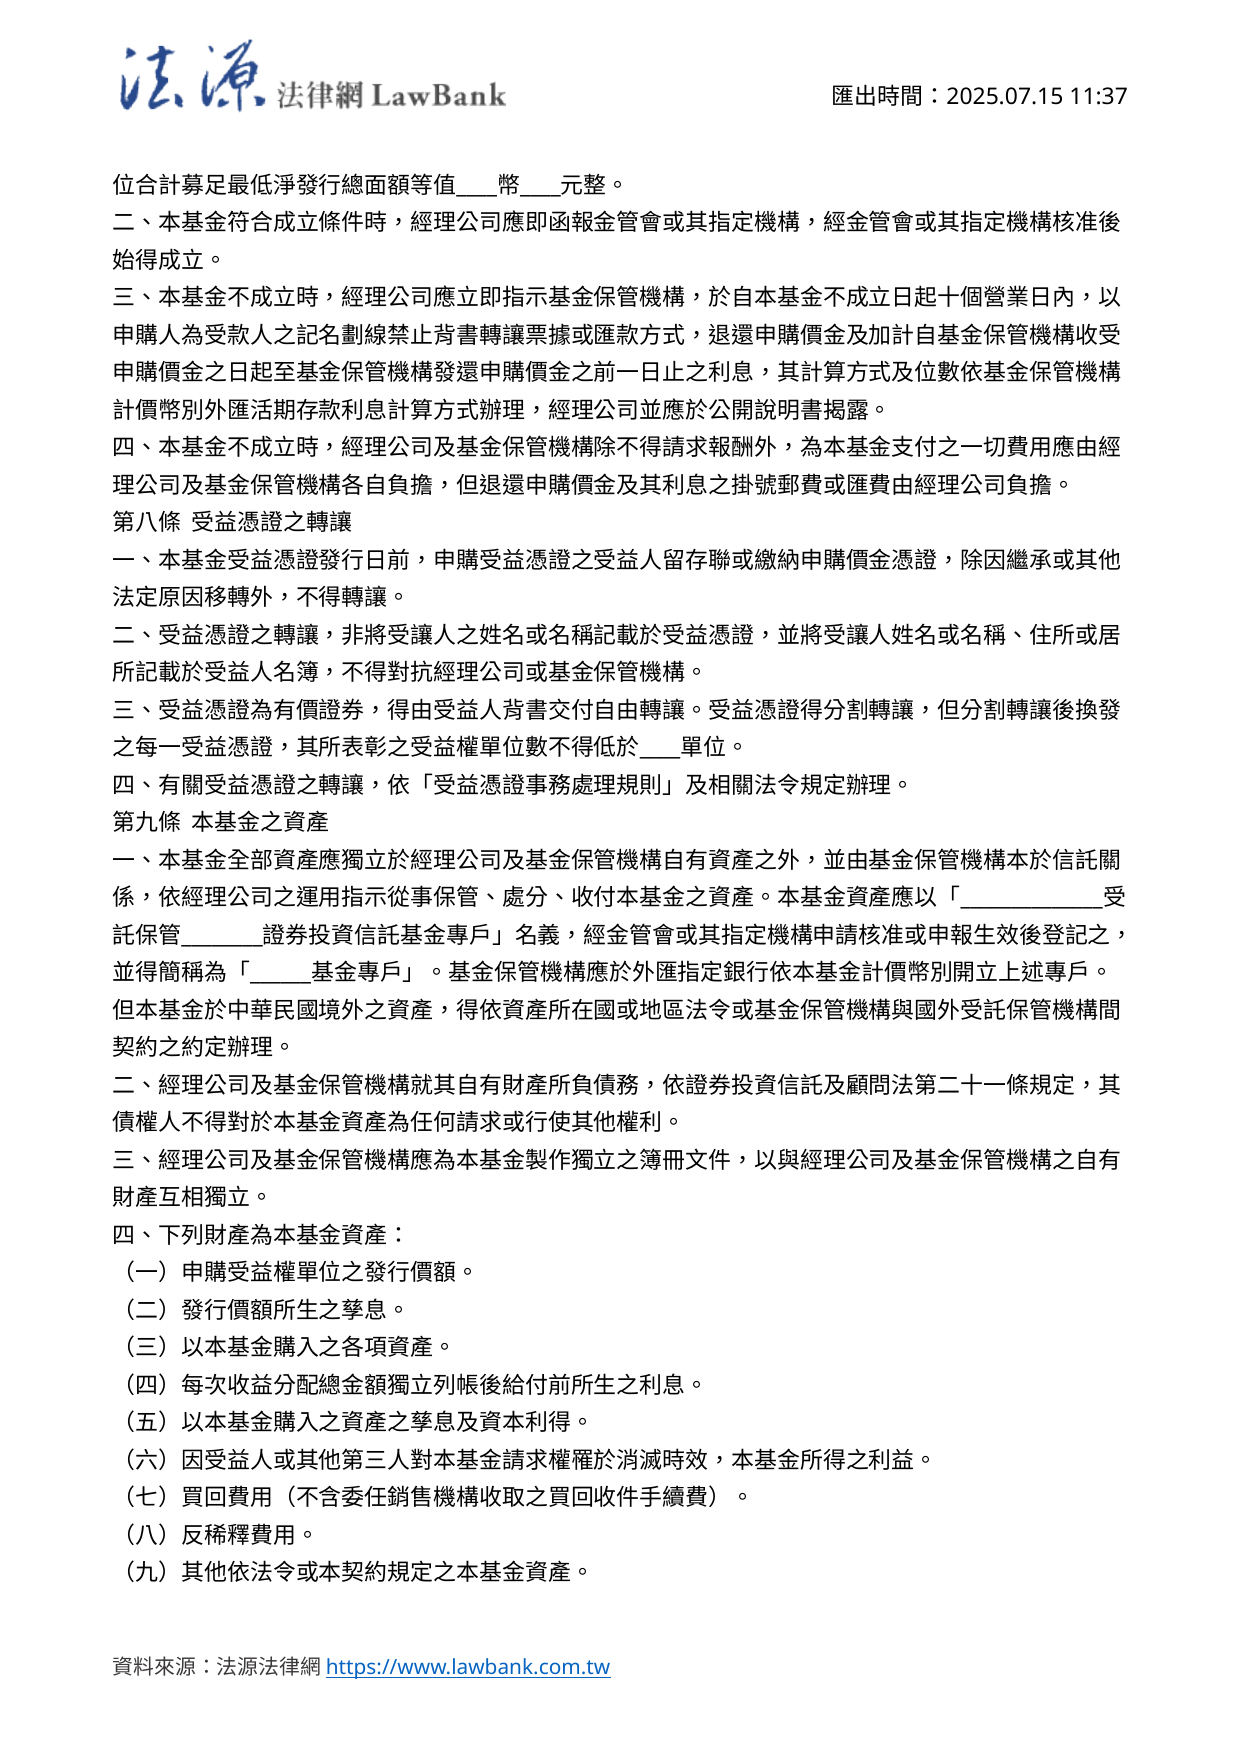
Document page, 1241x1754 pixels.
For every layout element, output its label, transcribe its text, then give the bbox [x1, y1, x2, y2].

text 三、經理公司及基金保管機構應為本基金製作獨立之簿冊文件，以與經理公司及基金保管機構之自有財產互相獨立。 [112, 1139, 1128, 1214]
text （四）每次收益分配總金額獨立列帳後給付前所生之利息。 [112, 1364, 1128, 1402]
text （二）發行價額所生之孳息。 [112, 1289, 1128, 1327]
text 四、下列財產為本基金資產： [112, 1214, 1128, 1252]
text 第八條 受益憑證之轉讓 [112, 502, 1128, 539]
text 一、本基金受益憑證發行日前，申購受益憑證之受益人留存聯或繳納申購價金憑證，除因繼承或其他法定原因移轉外，不得轉讓。 [112, 539, 1128, 614]
picture [120, 39, 507, 116]
text （五）以本基金購入之資產之孳息及資本利得。 [112, 1402, 1128, 1439]
text 四、有關受益憑證之轉讓，依「受益憑證事務處理規則」及相關法令規定辦理。 [112, 764, 1128, 802]
text （一）申購受益權單位之發行價額。 [112, 1252, 1128, 1289]
text 位合計募足最低淨發行總面額等值____幣____元整。 [112, 164, 1128, 202]
text （六）因受益人或其他第三人對本基金請求權罹於消滅時效，本基金所得之利益。 [112, 1439, 1128, 1477]
text 四、本基金不成立時，經理公司及基金保管機構除不得請求報酬外，為本基金支付之一切費用應由經理公司及基金保管機構各自負擔，但退還申購價金及其利息之掛號郵費或匯費由經理公司負擔。 [112, 427, 1128, 502]
text （八）反稀釋費用。 [112, 1514, 1128, 1552]
text （三）以本基金購入之各項資產。 [112, 1327, 1128, 1364]
text （九）其他依法令或本契約規定之本基金資產。 [112, 1552, 1128, 1589]
text 第九條 本基金之資產 [112, 802, 1128, 839]
text 二、經理公司及基金保管機構就其自有財產所負債務，依證券投資信託及顧問法第二十一條規定，其債權人不得對於本基金資產為任何請求或行使其他權利。 [112, 1064, 1128, 1139]
text （七）買回費用（不含委任銷售機構收取之買回收件手續費）。 [112, 1477, 1128, 1514]
text 二、本基金符合成立條件時，經理公司應即函報金管會或其指定機構，經金管會或其指定機構核准後始得成立。 [112, 202, 1128, 277]
text 三、本基金不成立時，經理公司應立即指示基金保管機構，於自本基金不成立日起十個營業日內，以申購人為受款人之記名劃線禁止背書轉讓票據或匯款方式，退還申購價金及加計自基金保管機構收受申購價金之日起至基金保管機構發還申購價金之前一日止之利息，其計算方式及位數依基金保管機構計價幣別外匯活期存款利息計算方式辦理，經理公司並應於公開說明書揭露。 [112, 277, 1128, 427]
text 二、受益憑證之轉讓，非將受讓人之姓名或名稱記載於受益憑證，並將受讓人姓名或名稱、住所或居所記載於受益人名簿，不得對抗經理公司或基金保管機構。 [112, 614, 1128, 689]
text 一、本基金全部資產應獨立於經理公司及基金保管機構自有資產之外，並由基金保管機構本於信託關係，依經理公司之運用指示從事保管、處分、收付本基金之資產。本基金資產應以「______________受託保管________證券投資信託基金專戶」名義，經金管會或其指定機構申請核准或申報生效後登記之，並得簡稱為「______基金專戶」。基金保管機構應於外匯指定銀行依本基金計價幣別開立上述專戶。但本基金於中華民國境外之資產，得依資產所在國或地區法令或基金保管機構與國外受託保管機構間契約之約定辦理。 [112, 839, 1128, 1064]
text 三、受益憑證為有價證券，得由受益人背書交付自由轉讓。受益憑證得分割轉讓，但分割轉讓後換發之每一受益憑證，其所表彰之受益權單位數不得低於____單位。 [112, 689, 1128, 764]
